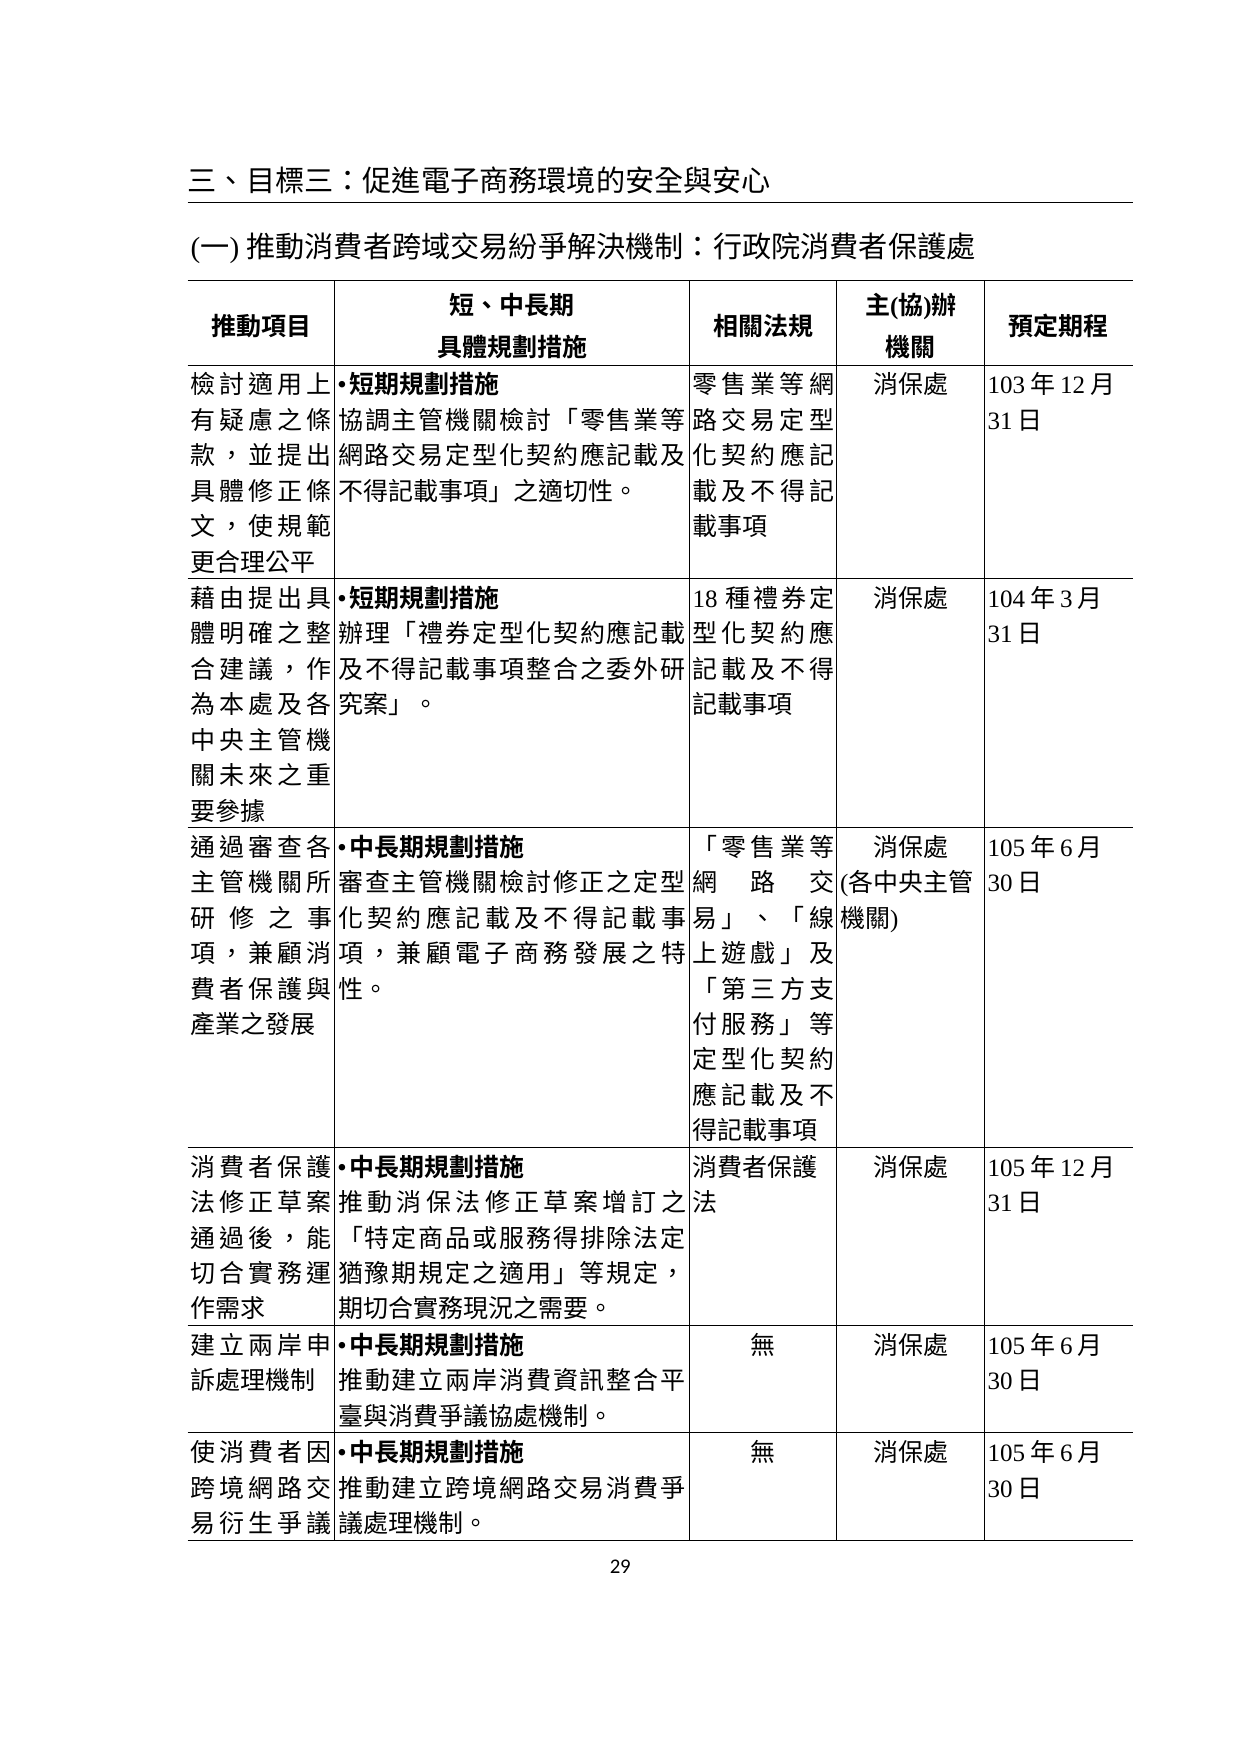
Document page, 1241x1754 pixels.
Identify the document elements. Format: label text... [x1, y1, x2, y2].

table_cell 短、中長期 具體規劃措施 [335, 281, 689, 364]
table_cell 105年6月30日 [985, 1433, 1132, 1539]
table_cell 消費者保護法修正草案通過後，能切合實務運作需求 [188, 1148, 334, 1325]
table_cell 消保處 [837, 1148, 984, 1325]
table_cell 短期規劃措施 協調主管機關檢討「零售業等網路交易定型化契約應記載及不得記載事項」之適切性。 [335, 366, 689, 578]
table_cell 無 [690, 1433, 836, 1539]
text 三、目標三：促進電子商務環境的安全與安心 [187, 150, 1053, 202]
table_cell 通過審查各主管機關所研修之事項，兼顧消費者保護與產業之發展 [188, 828, 334, 1147]
table_cell 消費者保護法 [690, 1148, 836, 1325]
table_cell 相關法規 [690, 281, 836, 364]
table_cell 短期規劃措施 辦理「禮券定型化契約應記載及不得記載事項整合之委外研究案」。 [335, 579, 689, 827]
table_cell 18種禮券定型化契約應記載及不得記載事項 [690, 579, 836, 827]
table_cell 無 [690, 1326, 836, 1432]
table_cell 建立兩岸申訴處理機制 [188, 1326, 334, 1432]
table_cell 中長期規劃措施 推動建立兩岸消費資訊整合平臺與消費爭議協處機制。 [335, 1326, 689, 1432]
table_cell 105年6月30日 [985, 1326, 1132, 1432]
table_cell 中長期規劃措施 審查主管機關檢討修正之定型化契約應記載及不得記載事項，兼顧電子商務發展之特性。 [335, 828, 689, 1147]
table_cell 使消費者因跨境網路交易衍生爭議 [188, 1433, 334, 1539]
table_cell 消保處 [837, 1433, 984, 1539]
table_cell 預定期程 [985, 281, 1132, 364]
table_cell 105年6月30日 [985, 828, 1132, 1147]
table_header (一) 推動消費者跨域交易紛爭解決機制：行政院消費者保護處 [188, 203, 1132, 280]
table_cell 消保處 (各中央主管機關) [837, 828, 984, 1147]
table_cell 藉由提出具體明確之整合建議，作為本處及各中央主管機關未來之重要參據 [188, 579, 334, 827]
table_cell 零售業等網路交易定型化契約應記載及不得記載事項 [690, 366, 836, 578]
table_cell 105年12月31日 [985, 1148, 1132, 1325]
table_cell 主(協)辦 機關 [837, 281, 984, 364]
table_cell 推動項目 [188, 281, 334, 364]
table_cell 中長期規劃措施 推動消保法修正草案增訂之「特定商品或服務得排除法定猶豫期規定之適用」等規定，期切合實務現況之需要。 [335, 1148, 689, 1325]
table_cell 「零售業等網路交易」、「線上遊戲」及「第三方支付服務」等定型化契約應記載及不得記載事項 [690, 828, 836, 1147]
table_cell 消保處 [837, 366, 984, 578]
table_cell 檢討適用上有疑慮之條款，並提出具體修正條文，使規範更合理公平 [188, 366, 334, 578]
table_cell 消保處 [837, 579, 984, 827]
table_cell 消保處 [837, 1326, 984, 1432]
table_cell 104年3月31日 [985, 579, 1132, 827]
table_cell 中長期規劃措施 推動建立跨境網路交易消費爭議處理機制。 [335, 1433, 689, 1539]
table_cell 103年12月31日 [985, 366, 1132, 578]
